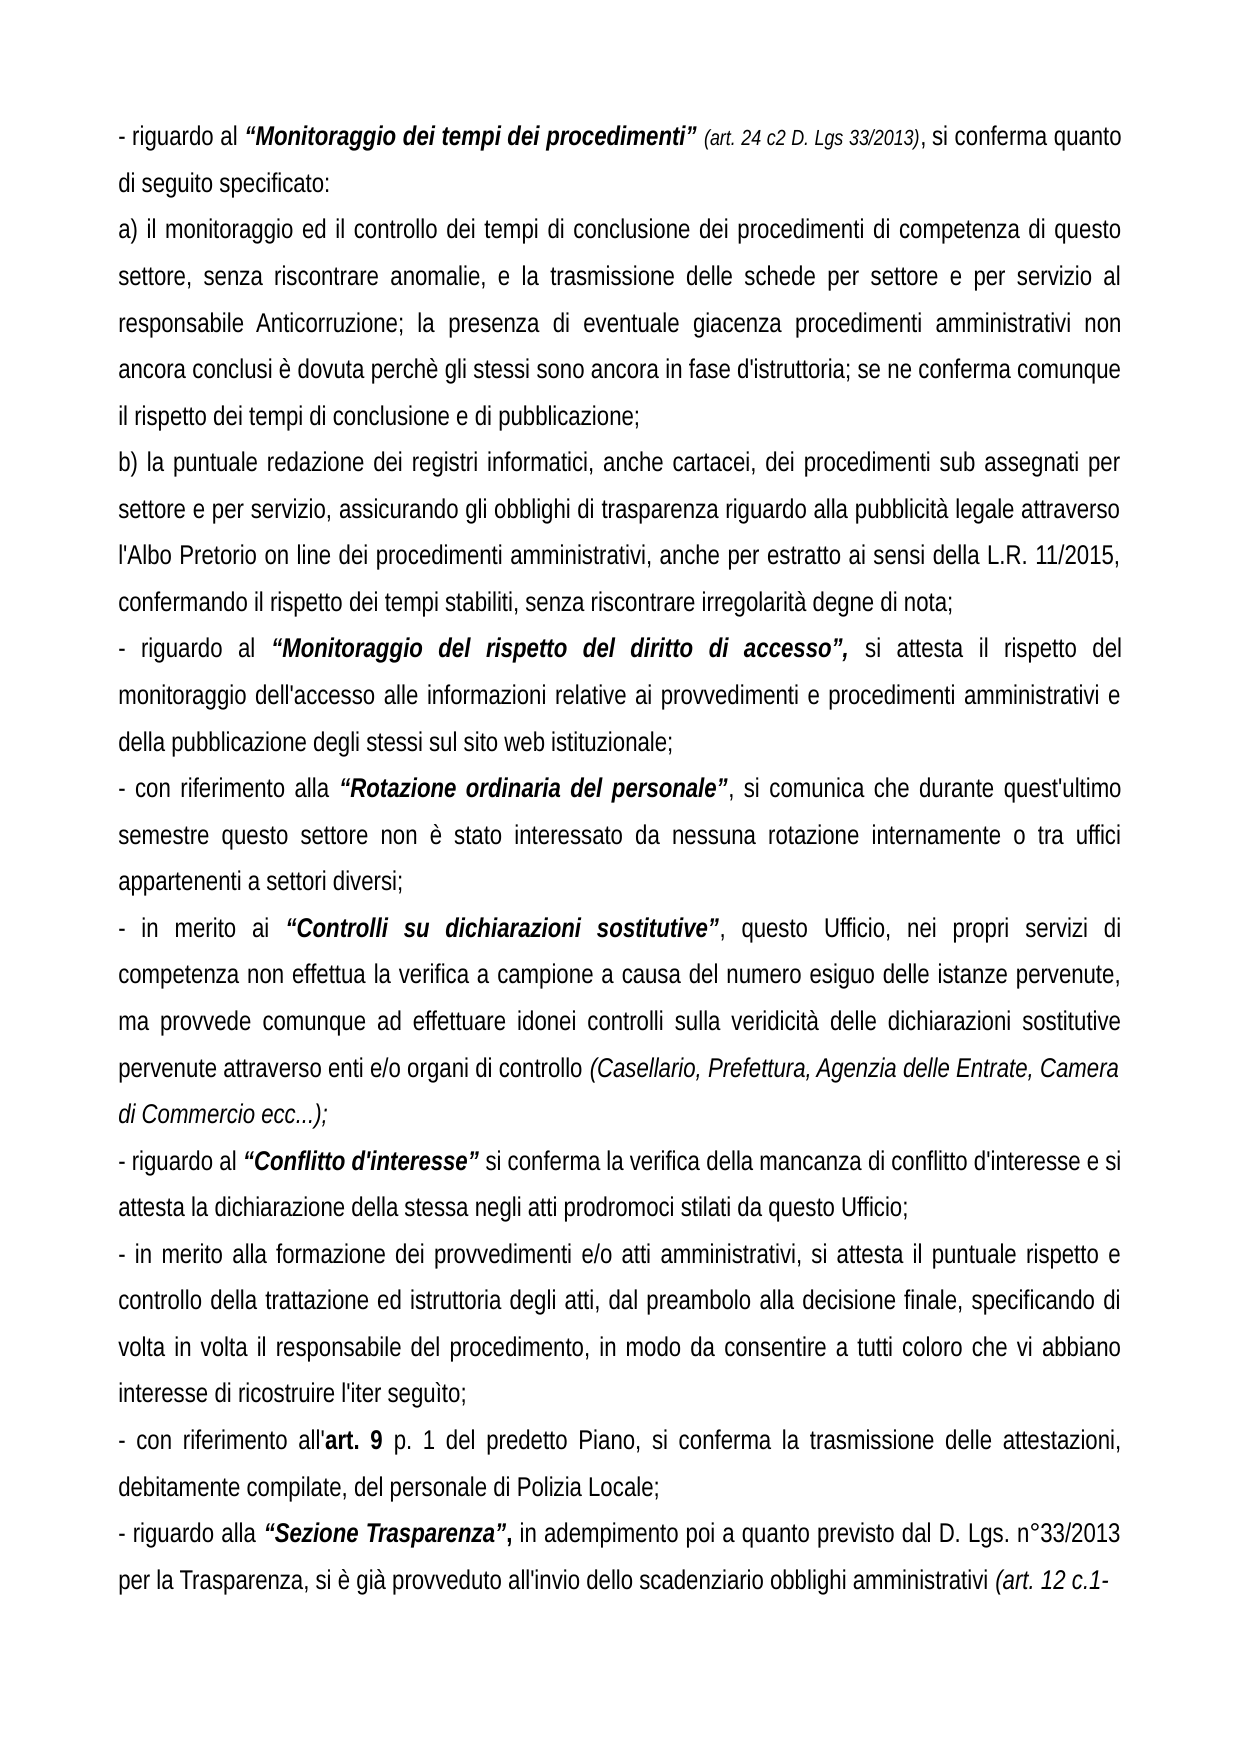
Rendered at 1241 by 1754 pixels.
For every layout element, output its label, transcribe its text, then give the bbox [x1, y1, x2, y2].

text a) il monitoraggio ed il controllo dei tempi di conclusione dei procedimenti di competenza di questo settore, senza riscontrare anomalie, e la trasmissione delle schede per settore e per servizio al responsabile Anticorruzione; la presenza di eventuale giacenza procedimenti amministrativi non ancora conclusi è dovuta perchè gli stessi sono ancora in fase d'istruttoria; se ne conferma comunque il rispetto dei tempi di conclusione e di pubblicazione; [118, 213, 1122, 431]
text - in merito alla formazione dei provvedimenti e/o atti amministrativi, si attesta il puntuale rispetto e controllo della trattazione ed istruttoria degli atti, dal preambolo alla decisione finale, specificando di volta in volta il responsabile del procedimento, in modo da consentire a tutti coloro che vi abbiano interesse di ricostruire l'iter seguìto; [118, 1238, 1122, 1409]
text - con riferimento alla “Rotazione ordinaria del personale”, si comunica che durante quest'ultimo semestre questo settore non è stato interessato da nessuna rotazione internamente o tra uffici appartenenti a settori diversi; [118, 772, 1122, 896]
text - riguardo al “Monitoraggio del rispetto del diritto di accesso”, si attesta il rispetto del monitoraggio dell'accesso alle informazioni relative ai provvedimenti e procedimenti amministrativi e della pubblicazione degli stessi sul sito web istituzionale; [118, 633, 1122, 757]
text b) la puntuale redazione dei registri informatici, anche cartacei, dei procedimenti sub assegnati per settore e per servizio, assicurando gli obblighi di trasparenza riguardo alla pubblicità legale attraverso l'Albo Pretorio on line dei procedimenti amministrativi, anche per estratto ai sensi della L.R. 11/2015, confermando il rispetto dei tempi stabiliti, senza riscontrare irregolarità degne di nota; [118, 446, 1122, 617]
text - con riferimento all'art. 9 p. 1 del predetto Piano, si conferma la trasmissione delle attestazioni, debitamente compilate, del personale di Polizia Locale; [118, 1424, 1122, 1502]
text - in merito ai “Controlli su dichiarazioni sostitutive”, questo Ufficio, nei propri servizi di competenza non effettua la verifica a campione a causa del numero esiguo delle istanze pervenute, ma provvede comunque ad effettuare idonei controlli sulla veridicità delle dichiarazioni sostitutive pervenute attraverso enti e/o organi di controllo (Casellario, Prefettura, Agenzia delle Entrate, Camera di Commercio ecc...); [118, 912, 1122, 1129]
text - riguardo al “Monitoraggio dei tempi dei procedimenti” (art. 24 c2 D. Lgs 33/2013), si conferma quanto di seguito specificato: [118, 120, 1122, 198]
text - riguardo al “Conflitto d'interesse” si conferma la verifica della mancanza di conflitto d'interesse e si attesta la dichiarazione della stessa negli atti prodromoci stilati da questo Ufficio; [118, 1145, 1122, 1222]
text - riguardo alla “Sezione Trasparenza”, in adempimento poi a quanto previsto dal D. Lgs. n°33/2013 per la Trasparenza, si è già provveduto all'invio dello scadenziario obblighi amministrativi (art. 12 c.1- [118, 1517, 1122, 1595]
